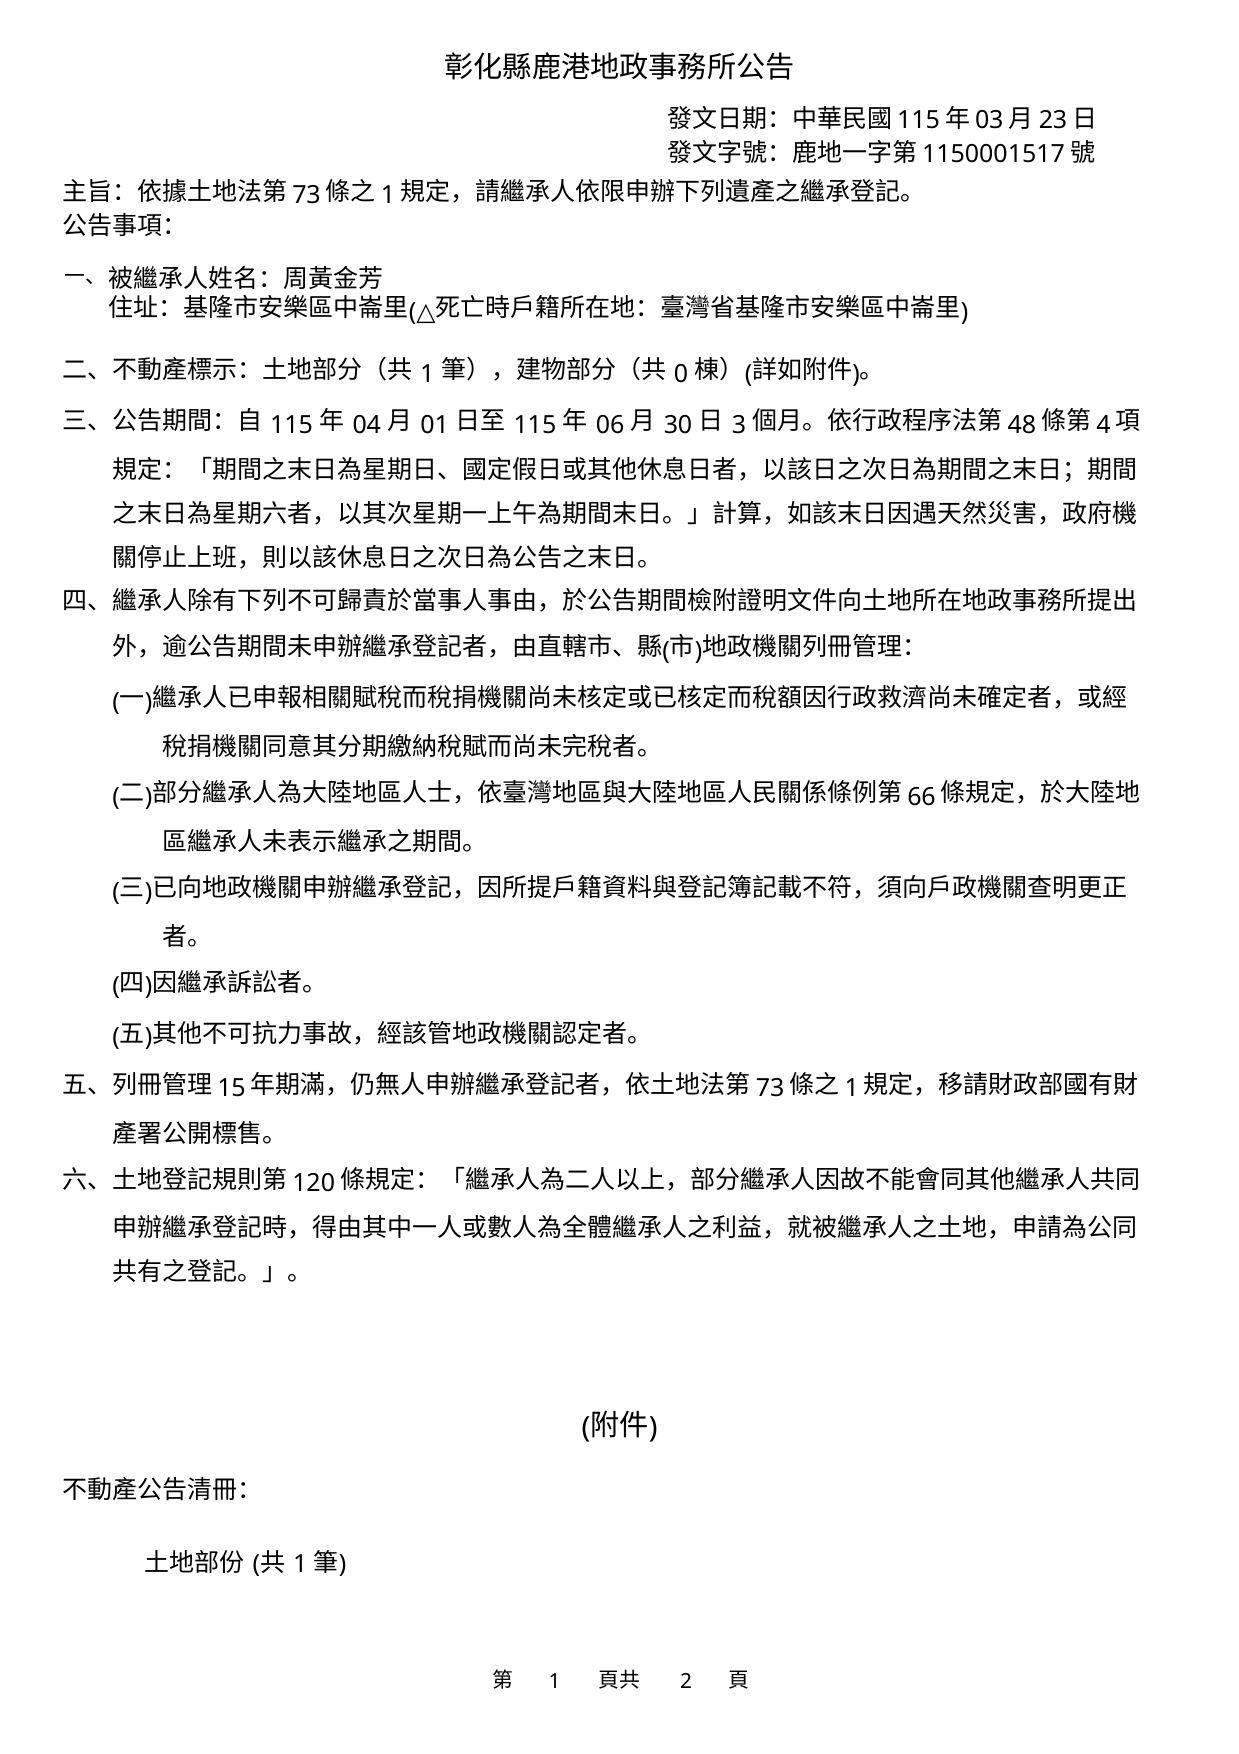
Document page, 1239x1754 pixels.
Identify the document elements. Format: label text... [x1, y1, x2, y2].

table_header [759, 0, 1177, 41]
table_cell [0, 41, 62, 94]
table_cell [62, 95, 109, 177]
table_cell 1 [523, 1660, 585, 1701]
table_cell [585, 95, 653, 177]
table_header [483, 0, 523, 41]
table_cell [1177, 315, 1239, 356]
table_cell [523, 1355, 585, 1395]
table_cell [1177, 41, 1239, 94]
table_cell [523, 95, 585, 177]
table_cell [653, 95, 667, 177]
table_cell [759, 1600, 1177, 1660]
table_header [523, 0, 585, 41]
table_cell [1177, 1600, 1239, 1660]
table_cell 被繼承人姓名：周黃金芳 住址：基隆市安樂區中崙里(△死亡時戶籍所在地：臺灣省基隆市安樂區中崙里) [109, 264, 1177, 356]
table_cell [109, 1355, 482, 1395]
table_cell [483, 1600, 523, 1660]
table_cell [483, 95, 523, 177]
table_cell 不動產公告清冊： [62, 1456, 1177, 1528]
table_cell 二、不動產標示：土地部分（共 1 筆），建物部分（共 0 棟）(詳如附件)。 三、公告期間：自 115 年 04 月 01 日至 115 年 06 月 30 日 3 個月。依行政程序法第48條第4項 規定：「期間之末日為星期日、國定假日或其他休息日者，以該日之次日為期間之末日；期間 之末日為星期六者，以其次星期一上午為期間末日。」計算，如該末日因遇天然災害，政府機 關停止上班，則以該休息日之次日為公告之末日。 四、繼承人除有下列不可歸責於當事人事由，於公告期間檢附證明文件向土地所在地政事務所提出 外，逾公告期間未申辦繼承登記者，由直轄市、縣(市)地政機關列冊管理： (一)繼承人已申報相關賦稅而稅捐機關尚未核定或已核定而稅額因行政救濟尚未確定者，或經 稅捐機關同意其分期繳納稅賦而尚未完稅者。 (二)部分繼承人為大陸地區人士，依臺灣地區與大陸地區人民關係條例第66條規定，於大陸地 區繼承人未表示繼承之期間。 (三)已向地政機關申辦繼承登記，因所提戶籍資料與登記簿記載不符，須向戶政機關查明更正 者。 (四)因繼承訴訟者。 (五)其他不可抗力事故，經該管地政機關認定者。 五、列冊管理15年期滿，仍無人申辦繼承登記者，依土地法第73條之1規定，移請財政部國有財 產署公開標售。 六、土地登記規則第120條規定：「繼承人為二人以上，部分繼承人因故不能會同其他繼承人共同 申辦繼承登記時，得由其中一人或數人為全體繼承人之利益，就被繼承人之土地，申請為公同 共有之登記。」。 [62, 356, 1177, 1354]
table_header [109, 0, 482, 41]
table_cell [718, 1600, 759, 1660]
table_cell [62, 1600, 109, 1660]
table_cell 第 [483, 1660, 523, 1701]
table_cell [1177, 95, 1239, 177]
table_cell [0, 315, 62, 356]
table_cell [0, 1529, 62, 1600]
table_cell [1177, 1355, 1239, 1395]
table_header [585, 0, 653, 41]
table_cell 頁 [718, 1660, 759, 1701]
table_cell [759, 1355, 1177, 1395]
table_cell 頁共 [585, 1660, 653, 1701]
table_header [718, 0, 759, 41]
table_cell 一、 [62, 264, 109, 315]
table_cell [0, 1660, 62, 1701]
table_cell [523, 1600, 585, 1660]
table_cell [0, 1395, 62, 1456]
table_cell [0, 356, 62, 1354]
table_header [653, 0, 667, 41]
table_header [667, 0, 718, 41]
table_cell [0, 177, 62, 264]
table_cell [1177, 177, 1239, 264]
table_header [62, 0, 109, 41]
table_cell [667, 1355, 718, 1395]
table_cell [1177, 356, 1239, 1354]
table_cell 主旨：依據土地法第73條之1規定，請繼承人依限申辦下列遺產之繼承登記。 公告事項： [62, 177, 1177, 264]
table_cell [667, 1600, 718, 1660]
table_cell [109, 95, 482, 177]
table_cell [0, 95, 62, 177]
table_cell [62, 1355, 109, 1395]
table_cell [62, 1660, 109, 1701]
table_cell [0, 1600, 62, 1660]
table_cell [1177, 264, 1239, 315]
table_cell [0, 1456, 62, 1528]
table_cell (附件) [62, 1395, 1177, 1456]
table_cell 彰化縣鹿港地政事務所公告 [62, 41, 1177, 94]
table_cell [1177, 1395, 1239, 1456]
table_cell 土地部份 (共 1 筆) [62, 1529, 1177, 1600]
table_cell [653, 1600, 667, 1660]
table_cell [62, 315, 109, 356]
table_cell [483, 1355, 523, 1395]
table_cell 發文日期：中華民國115年03月23日 發文字號：鹿地一字第1150001517號 [667, 95, 1177, 177]
table_cell [718, 1355, 759, 1395]
table_cell [109, 1600, 482, 1660]
table_cell [653, 1355, 667, 1395]
table_cell [759, 1660, 1177, 1701]
table_cell [1177, 1660, 1239, 1701]
table_cell [585, 1600, 653, 1660]
table_cell [585, 1355, 653, 1395]
table_cell [1177, 1529, 1239, 1600]
table_cell [0, 264, 62, 315]
table_cell [1177, 1456, 1239, 1528]
table_header [0, 0, 62, 41]
table_cell 2 [653, 1660, 718, 1701]
table_header [1177, 0, 1239, 41]
table_cell [0, 1355, 62, 1395]
table_cell [109, 1660, 482, 1701]
